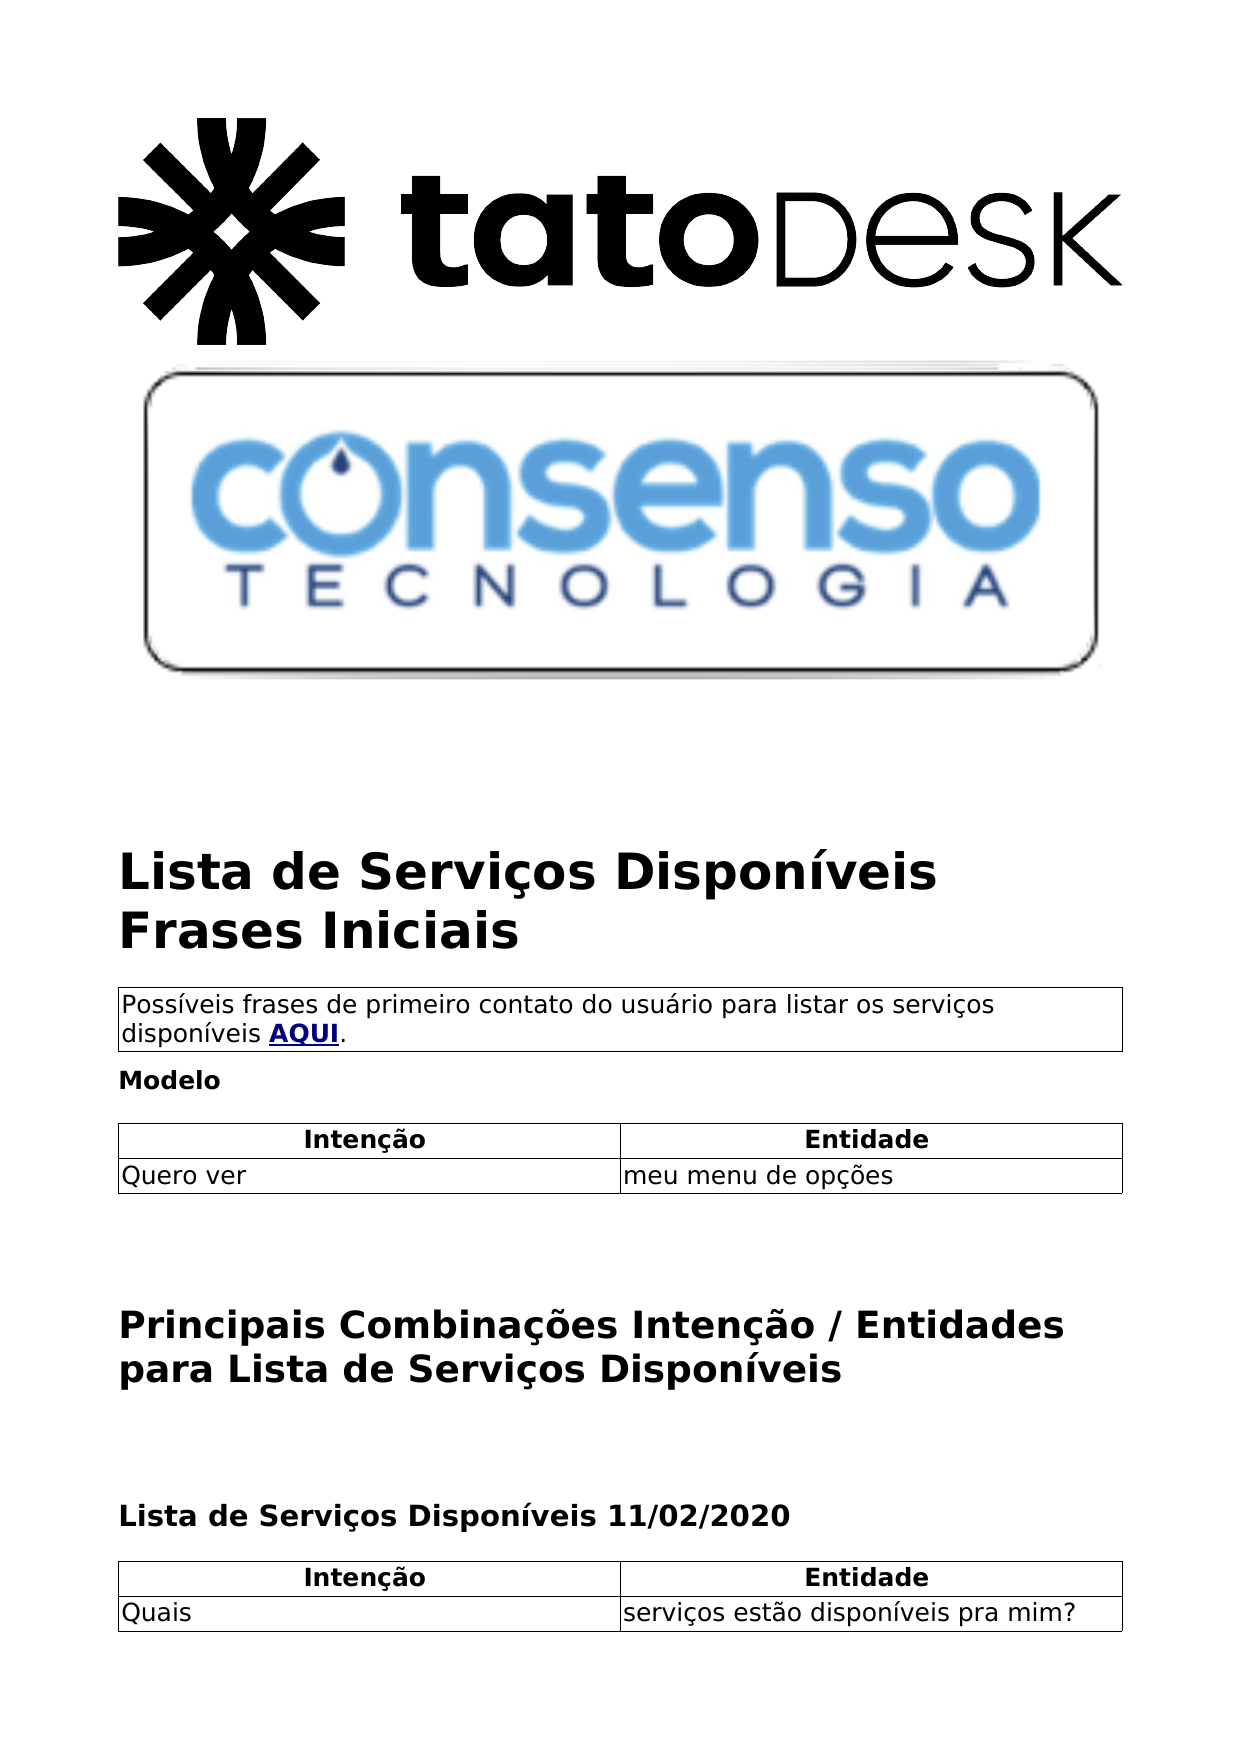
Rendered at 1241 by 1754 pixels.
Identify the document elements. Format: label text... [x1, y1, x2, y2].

table_header Intenção [119, 1124, 620, 1158]
picture [118, 357, 1123, 707]
subtitle Principais Combinações Intenção / Entidades para Lista de Serviços Disponíveis [118, 1304, 1122, 1391]
text Modelo [118, 1066, 1122, 1095]
picture [118, 118, 1123, 345]
subtitle Lista de Serviços Disponíveis 11/02/2020 [118, 1499, 1122, 1533]
table_header Intenção [119, 1562, 620, 1596]
subtitle Lista de Serviços Disponíveis Frases Iniciais [118, 843, 1122, 960]
table_header Entidade [621, 1562, 1122, 1596]
table_cell meu menu de opções [621, 1159, 1122, 1193]
table_header Entidade [621, 1124, 1122, 1158]
table_cell Quero ver [119, 1159, 620, 1193]
table_cell Quais [119, 1597, 620, 1631]
table_header Possíveis frases de primeiro contato do usuário para listar os serviços disponíveis AQUI. [119, 988, 1122, 1051]
table_cell serviços estão disponíveis pra mim? [621, 1597, 1122, 1631]
